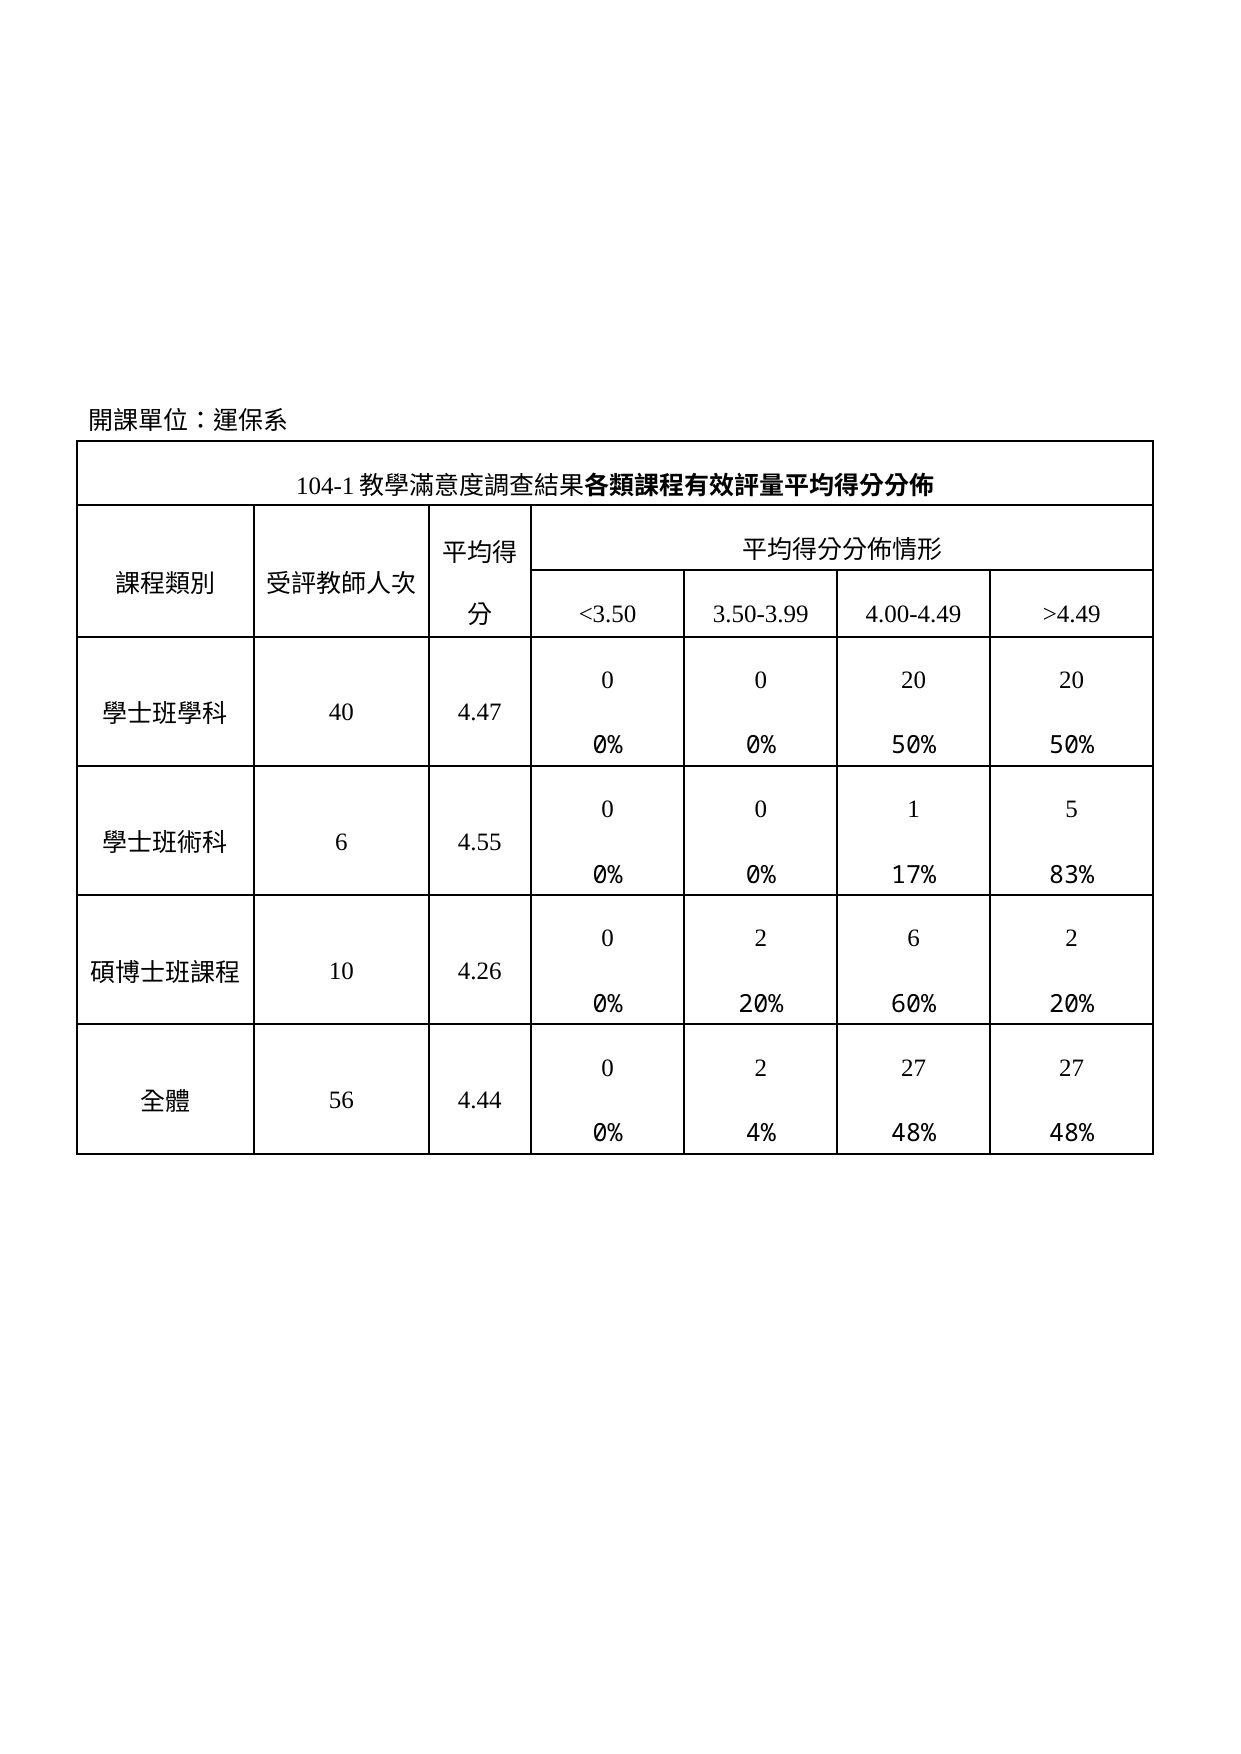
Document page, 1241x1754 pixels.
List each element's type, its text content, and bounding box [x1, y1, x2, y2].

table_cell 平均得分分佈情形 [532, 506, 1152, 569]
table_cell 0% [532, 959, 683, 1023]
table_cell 2 [991, 896, 1152, 959]
table_cell 27 [991, 1025, 1152, 1088]
table_cell 83% [991, 830, 1152, 894]
table_cell 0% [532, 830, 683, 894]
table_cell 0 [532, 1025, 683, 1088]
table_cell 全體 [78, 1025, 253, 1152]
table_cell 4.47 [430, 638, 530, 765]
table_cell 課程類別 [78, 506, 253, 636]
table_cell 平均得分 [430, 506, 530, 636]
table_cell <3.50 [532, 571, 683, 636]
table_cell 3.50-3.99 [685, 571, 836, 636]
table_cell 4.26 [430, 896, 530, 1023]
table_cell 2 [685, 1025, 836, 1088]
table_cell 20 [991, 638, 1152, 700]
table_cell 17% [838, 830, 989, 894]
table_cell 10 [255, 896, 428, 1023]
table_cell 0 [685, 638, 836, 700]
table_cell 20 [838, 638, 989, 700]
table_cell 受評教師人次 [255, 506, 428, 636]
table_cell 40 [255, 638, 428, 765]
table_cell 60% [838, 959, 989, 1023]
table_cell 4.44 [430, 1025, 530, 1152]
table_cell 6 [838, 896, 989, 959]
table_cell 56 [255, 1025, 428, 1152]
table_cell 4.55 [430, 767, 530, 894]
table_cell 學士班學科 [78, 638, 253, 765]
table_cell 6 [255, 767, 428, 894]
table_cell 1 [838, 767, 989, 829]
table_cell 0 [532, 638, 683, 700]
table_cell 20% [991, 959, 1152, 1023]
table_cell 50% [838, 700, 989, 765]
table_cell 學士班術科 [78, 767, 253, 894]
table_cell 0 [685, 767, 836, 829]
table_cell 0 [532, 896, 683, 959]
table_cell 4% [685, 1088, 836, 1152]
table_cell 48% [838, 1088, 989, 1152]
table_cell 0% [685, 700, 836, 765]
table_cell 50% [991, 700, 1152, 765]
table_cell 27 [838, 1025, 989, 1088]
table_cell 0% [532, 1088, 683, 1152]
table_cell >4.49 [991, 571, 1152, 636]
table_cell 0% [532, 700, 683, 765]
table_cell 2 [685, 896, 836, 959]
table_cell 4.00-4.49 [838, 571, 989, 636]
table_cell 0 [532, 767, 683, 829]
table_cell 20% [685, 959, 836, 1023]
table_header 104-1教學滿意度調查結果各類課程有效評量平均得分分佈 [78, 442, 1152, 504]
table_cell 碩博士班課程 [78, 896, 253, 1023]
text 開課單位：運保系 [89, 377, 1152, 439]
table_cell 0% [685, 830, 836, 894]
table_cell 5 [991, 767, 1152, 829]
table_cell 48% [991, 1088, 1152, 1152]
